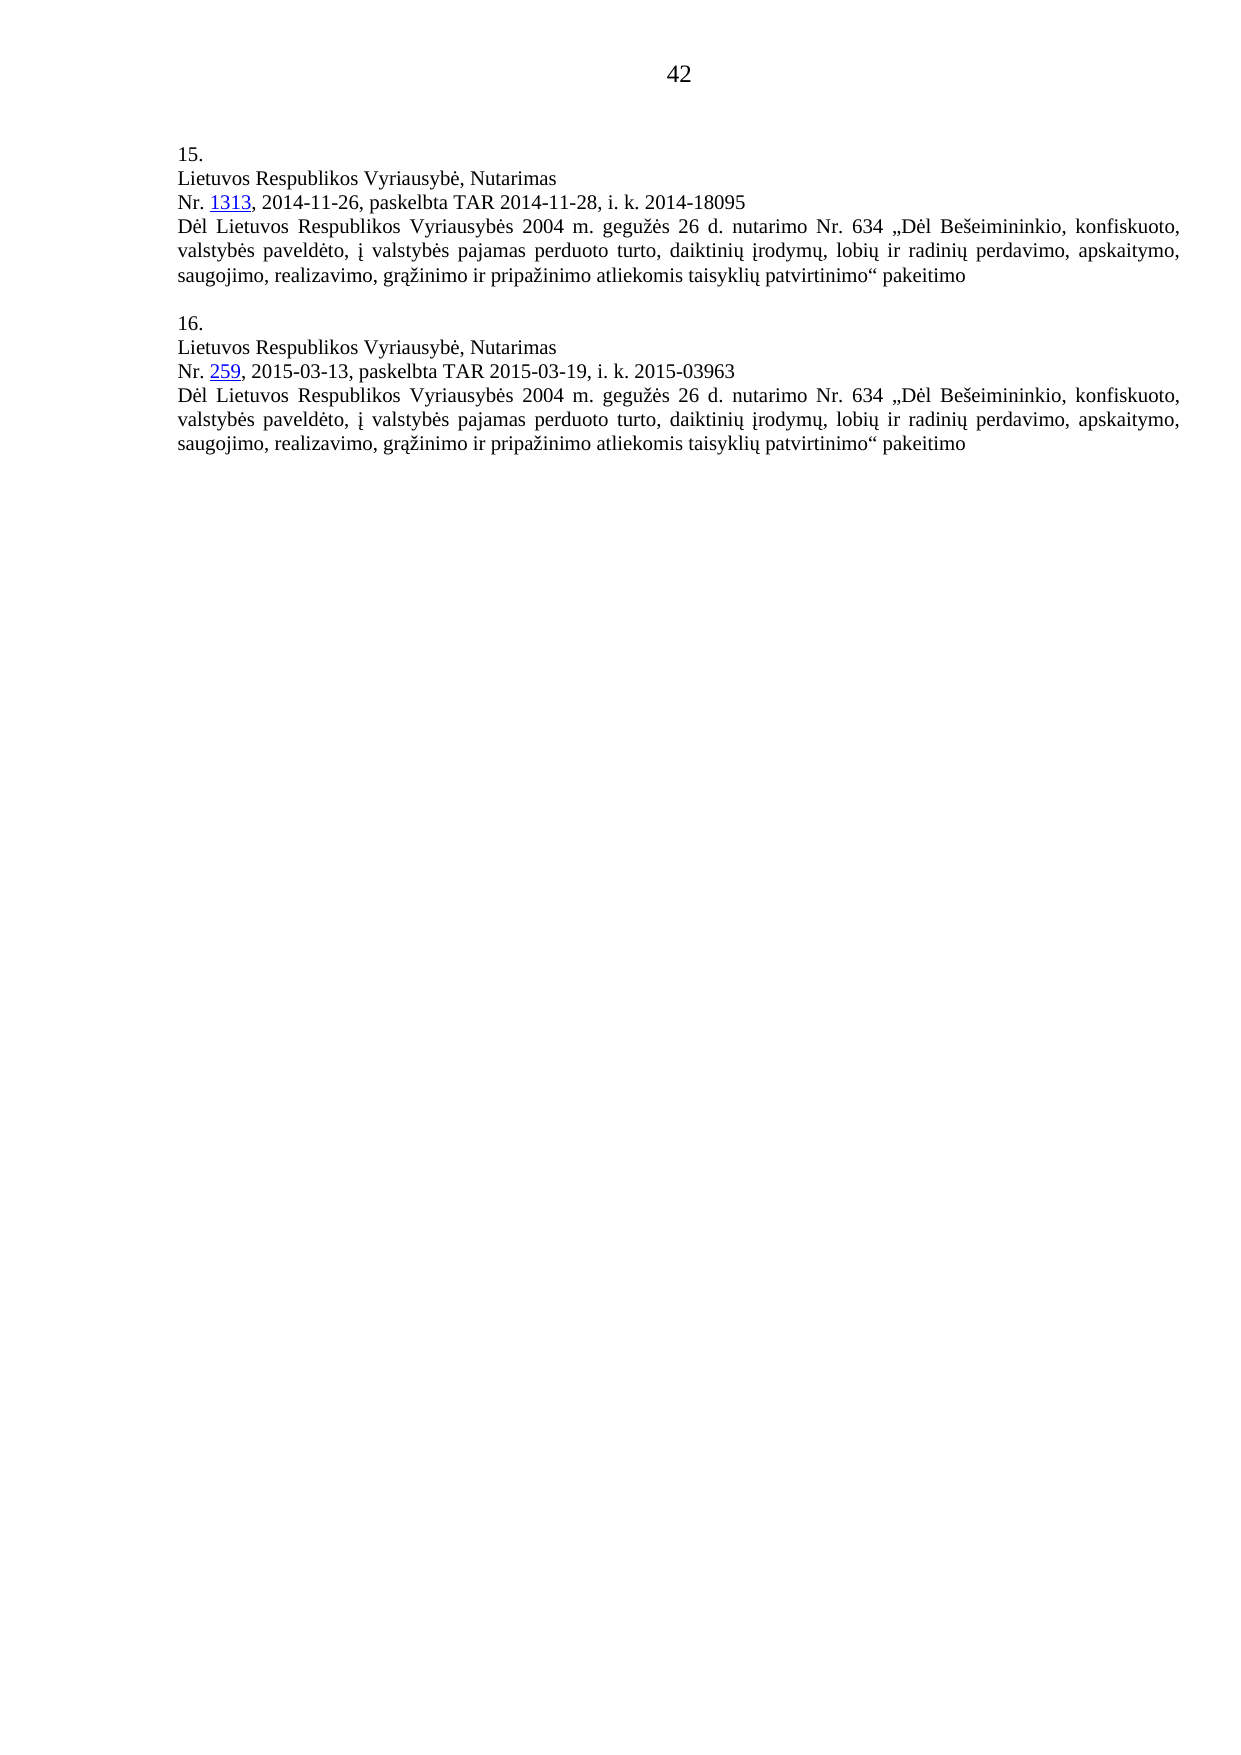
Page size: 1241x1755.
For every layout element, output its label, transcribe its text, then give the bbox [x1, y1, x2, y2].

text 16. [177, 311, 1181, 335]
text Dėl Lietuvos Respublikos Vyriausybės 2004 m. gegužės 26 d. nutarimo Nr. 634 „Dėl Bešeimininkio, konfiskuoto, valstybės paveldėto, į valstybės pajamas perduoto turto, daiktinių įrodymų, lobių ir radinių perdavimo, apskaitymo, saugojimo, realizavimo, grąžinimo ir pripažinimo atliekomis taisyklių patvirtinimo“ pakeitimo [177, 214, 1181, 287]
text Dėl Lietuvos Respublikos Vyriausybės 2004 m. gegužės 26 d. nutarimo Nr. 634 „Dėl Bešeimininkio, konfiskuoto, valstybės paveldėto, į valstybės pajamas perduoto turto, daiktinių įrodymų, lobių ir radinių perdavimo, apskaitymo, saugojimo, realizavimo, grąžinimo ir pripažinimo atliekomis taisyklių patvirtinimo“ pakeitimo [177, 383, 1181, 455]
text Lietuvos Respublikos Vyriausybė, Nutarimas [177, 335, 1181, 359]
text 15. [177, 142, 1181, 166]
text Nr. 1313, 2014-11-26, paskelbta TAR 2014-11-28, i. k. 2014-18095 [177, 190, 1181, 214]
text Nr. 259, 2015-03-13, paskelbta TAR 2015-03-19, i. k. 2015-03963 [177, 359, 1181, 383]
text Lietuvos Respublikos Vyriausybė, Nutarimas [177, 166, 1181, 190]
